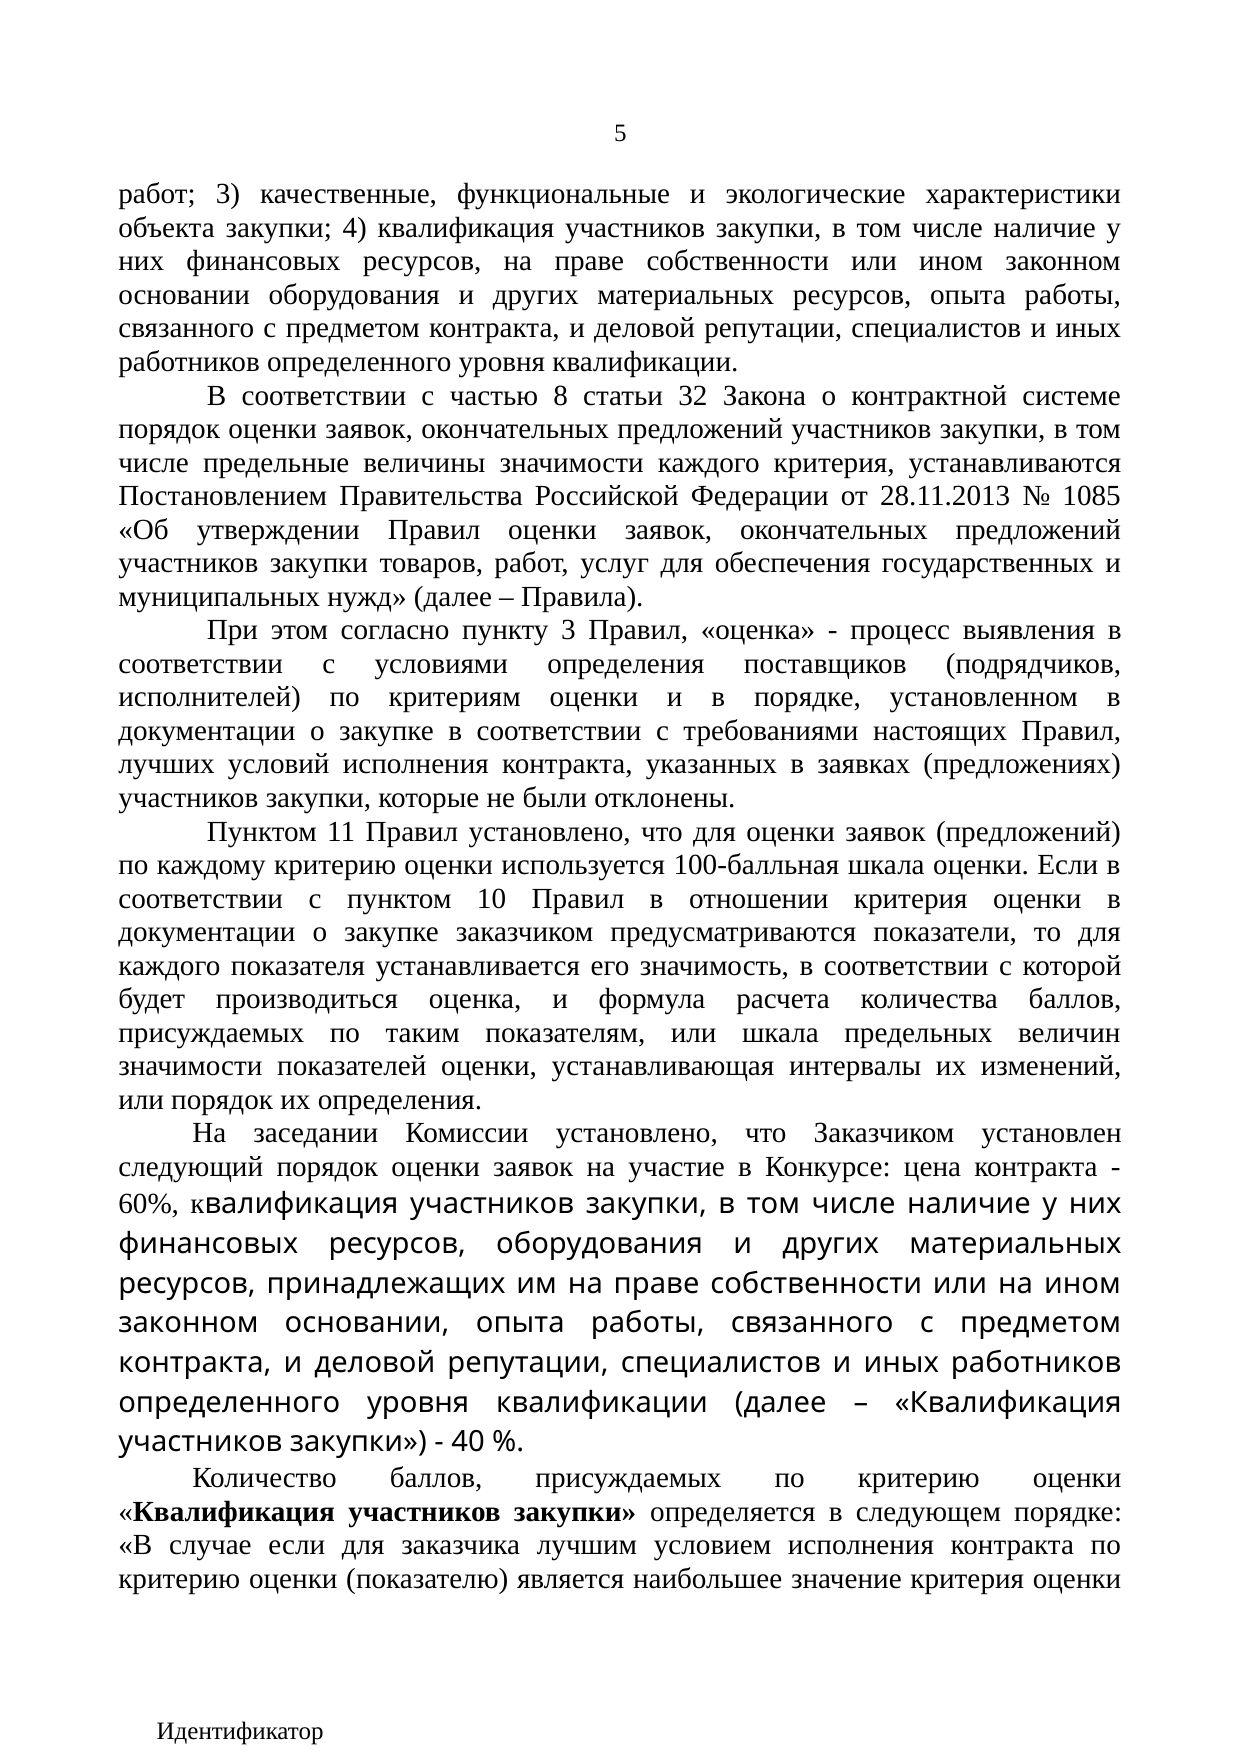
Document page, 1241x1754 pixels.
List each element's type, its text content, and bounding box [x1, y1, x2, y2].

text На заседании Комиссии установлено, что Заказчиком установлен следующий порядок оценки заявок на участие в Конкурсе: цена контракта - 60%, квалификация участников закупки, в том числе наличие у них финансовых ресурсов, оборудования и других материальных ресурсов, принадлежащих им на праве собственности или на ином законном основании, опыта работы, связанного с предметом контракта, и деловой репутации, специалистов и иных работников определенного уровня квалификации (далее – «Квалификация участников закупки») - 40 %. [118, 1116, 1122, 1460]
text Количество баллов, присуждаемых по критерию оценки «Квалификация участников закупки» определяется в следующем порядке: «В случае если для заказчика лучшим условием исполнения контракта по критерию оценки (показателю) является наибольшее значение критерия оценки [118, 1460, 1122, 1594]
text работ; 3) качественные, функциональные и экологические характеристики объекта закупки; 4) квалификация участников закупки, в том числе наличие у них финансовых ресурсов, на праве собственности или ином законном основании оборудования и других материальных ресурсов, опыта работы, связанного с предметом контракта, и деловой репутации, специалистов и иных работников определенного уровня квалификации. [118, 176, 1122, 378]
text В соответствии с частью 8 статьи 32 Закона о контрактной системе порядок оценки заявок, окончательных предложений участников закупки, в том числе предельные величины значимости каждого критерия, устанавливаются Постановлением Правительства Российской Федерации от 28.11.2013 № 1085 «Об утверждении Правил оценки заявок, окончательных предложений участников закупки товаров, работ, услуг для обеспечения государственных и муниципальных нужд» (далее – Правила). [118, 378, 1122, 612]
text При этом согласно пункту 3 Правил, «оценка» - процесс выявления в соответствии с условиями определения поставщиков (подрядчиков, исполнителей) по критериям оценки и в порядке, установленном в документации о закупке в соответствии с требованиями настоящих Правил, лучших условий исполнения контракта, указанных в заявках (предложениях) участников закупки, которые не были отклонены. [118, 612, 1122, 814]
text Пунктом 11 Правил установлено, что для оценки заявок (предложений) по каждому критерию оценки используется 100-балльная шкала оценки. Если в соответствии с пунктом 10 Правил в отношении критерия оценки в документации о закупке заказчиком предусматриваются показатели, то для каждого показателя устанавливается его значимость, в соответствии с которой будет производиться оценка, и формула расчета количества баллов, присуждаемых по таким показателям, или шкала предельных величин значимости показателей оценки, устанавливающая интервалы их изменений, или порядок их определения. [118, 814, 1122, 1116]
